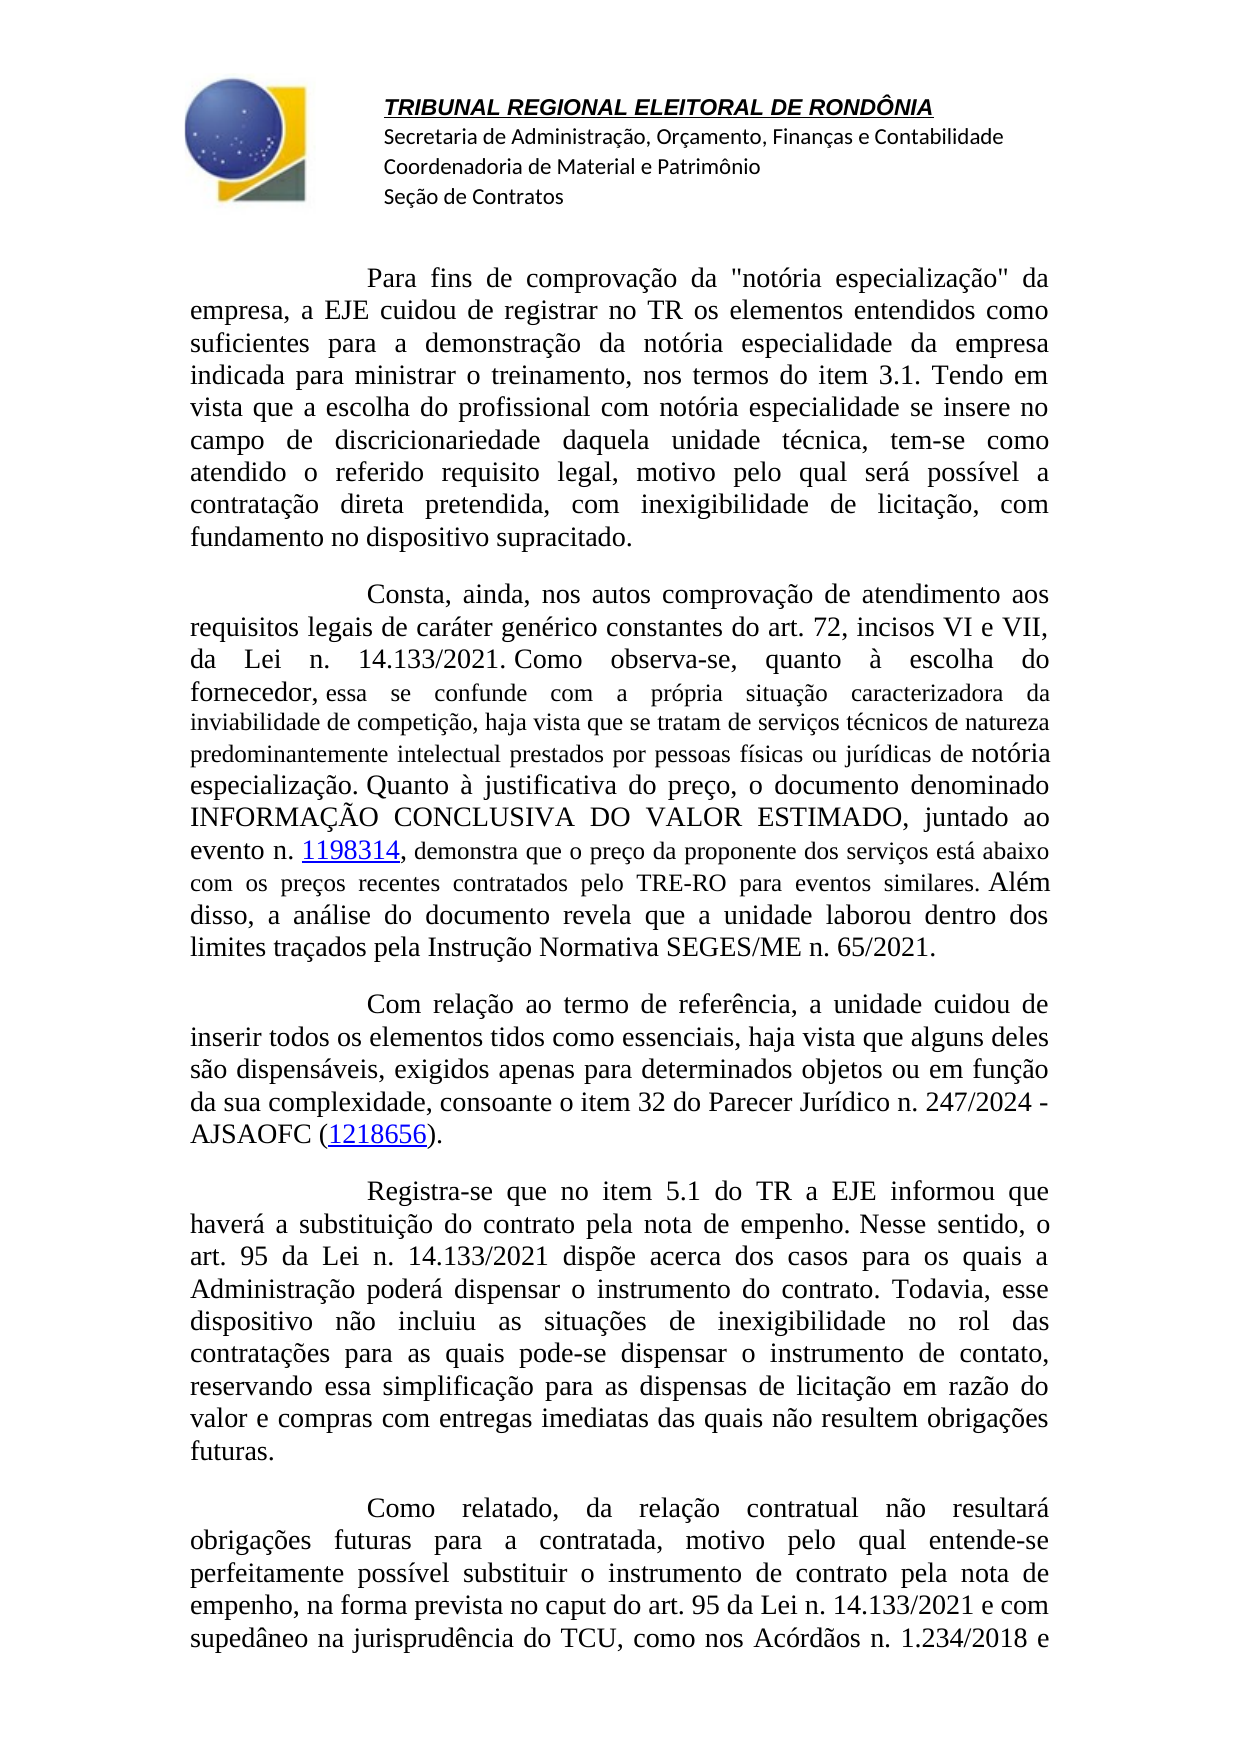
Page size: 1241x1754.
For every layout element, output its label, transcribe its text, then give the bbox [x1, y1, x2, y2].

text Com relação ao termo de referência, a unidade cuidou de inserir todos os elementos tidos como essenciais, haja vista que alguns deles são dispensáveis, exigidos apenas para determinados objetos ou em função da sua complexidade, consoante o item 32 do Parecer Jurídico n. 247/2024 - AJSAOFC (1218656). [190, 987, 1051, 1149]
text Registra-se que no item 5.1 do TR a EJE informou que haverá a substituição do contrato pela nota de empenho. Nesse sentido, o art. 95 da Lei n. 14.133/2021 dispõe acerca dos casos para os quais a Administração poderá dispensar o instrumento do contrato. Todavia, esse dispositivo não incluiu as situações de inexigibilidade no rol das contratações para as quais pode-se dispensar o instrumento de contato, reservando essa simplificação para as dispensas de licitação em razão do valor e compras com entregas imediatas das quais não resultem obrigações futuras. [190, 1174, 1051, 1466]
text Como relatado, da relação contratual não resultará obrigações futuras para a contratada, motivo pelo qual entende-se perfeitamente possível substituir o instrumento de contrato pela nota de empenho, na forma prevista no caput do art. 95 da Lei n. 14.133/2021 e com supedâneo na jurisprudência do TCU, como nos Acórdãos n. 1.234/2018 e [190, 1491, 1051, 1653]
text Para fins de comprovação da "notória especialização" da empresa, a EJE cuidou de registrar no TR os elementos entendidos como suficientes para a demonstração da notória especialidade da empresa indicada para ministrar o treinamento, nos termos do item 3.1. Tendo em vista que a escolha do profissional com notória especialidade se insere no campo de discricionariedade daquela unidade técnica, tem-se como atendido o referido requisito legal, motivo pelo qual será possível a contratação direta pretendida, com inexigibilidade de licitação, com fundamento no dispositivo supracitado. [190, 261, 1051, 552]
text Consta, ainda, nos autos comprovação de atendimento aos requisitos legais de caráter genérico constantes do art. 72, incisos VI e VII, da Lei n. 14.133/2021. Como observa-se, quanto à escolha do fornecedor, essa se confunde com a própria situação caracterizadora da inviabilidade de competição, haja vista que se tratam de serviços técnicos de natureza predominantemente intelectual prestados por pessoas físicas ou jurídicas de notória especialização. Quanto à justificativa do preço, o documento denominado INFORMAÇÃO CONCLUSIVA DO VALOR ESTIMADO, juntado ao evento n. 1198314, demonstra que o preço da proponente dos serviços está abaixo com os preços recentes contratados pelo TRE-RO para eventos similares. Além disso, a análise do documento revela que a unidade laborou dentro dos limites traçados pela Instrução Normativa SEGES/ME n. 65/2021. [190, 577, 1051, 962]
